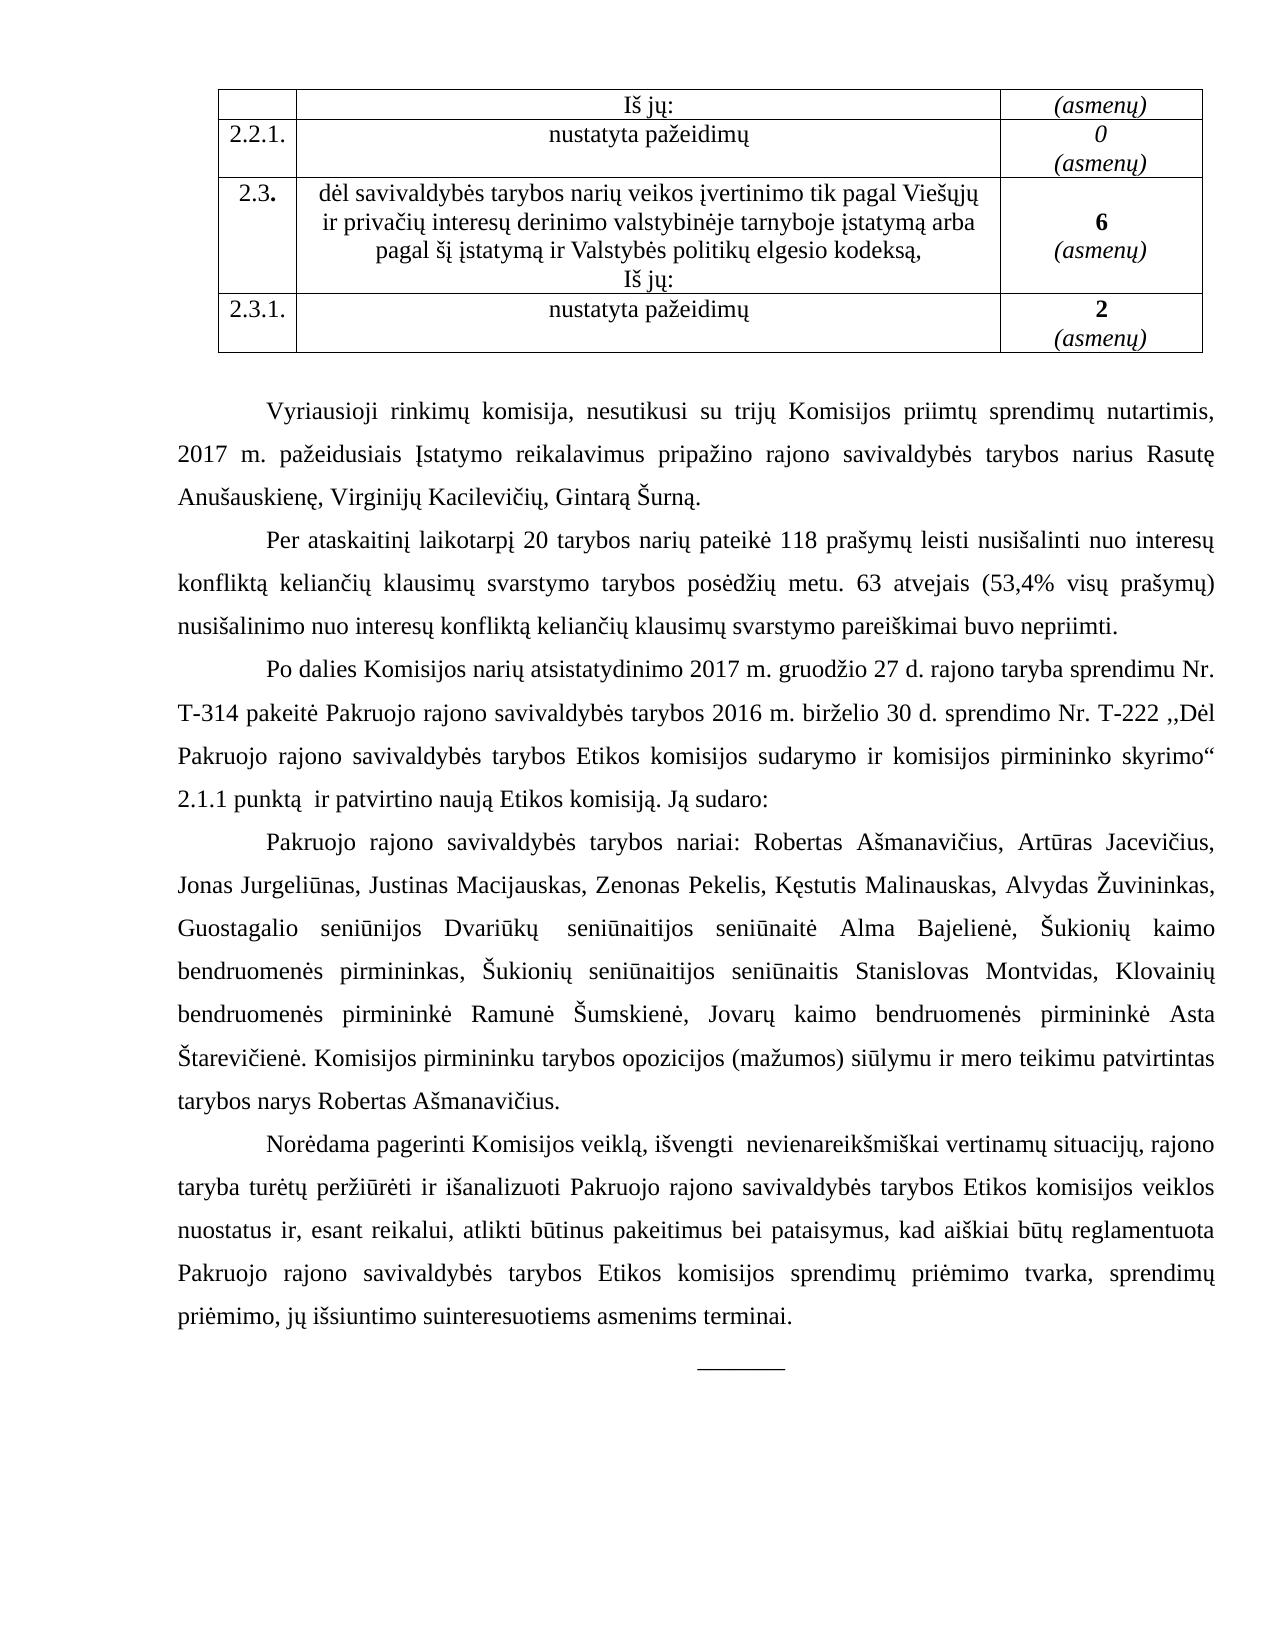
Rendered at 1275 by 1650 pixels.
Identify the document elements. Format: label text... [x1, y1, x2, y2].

table_cell Iš jų: [297, 90, 1000, 118]
text Pakruojo rajono savivaldybės tarybos nariai: Robertas Ašmanavičius, Artūras Jacevičius, Jonas Jurgeliūnas, Justinas Macijauskas, Zenonas Pekelis, Kęstutis Malinauskas, Alvydas Žuvininkas, Guostagalio seniūnijos Dvariūkų seniūnaitijos seniūnaitė Alma Bajelienė, Šukionių kaimo bendruomenės pirmininkas, Šukionių seniūnaitijos seniūnaitis Stanislovas Montvidas, Klovainių bendruomenės pirmininkė Ramunė Šumskienė, Jovarų kaimo bendruomenės pirmininkė Asta Štarevičienė. Komisijos pirmininku tarybos opozicijos (mažumos) siūlymu ir mero teikimu patvirtintas tarybos narys Robertas Ašmanavičius. [177, 827, 1216, 1114]
table_cell nustatyta pažeidimų [297, 294, 1000, 352]
table_cell dėl savivaldybės tarybos narių veikos įvertinimo tik pagal Viešųjų ir privačių interesų derinimo valstybinėje tarnyboje įstatymą arba pagal šį įstatymą ir Valstybės politikų elgesio kodeksą, Iš jų: [297, 178, 1000, 293]
table_cell 6 (asmenų) [1001, 178, 1202, 293]
table_cell [219, 90, 296, 118]
table_cell (asmenų) [1001, 90, 1202, 118]
table_cell 2.3. [219, 178, 296, 293]
table_cell 2.3.1. [219, 294, 296, 352]
text Vyriausioji rinkimų komisija, nesutikusi su trijų Komisijos priimtų sprendimų nutartimis, 2017 m. pažeidusiais Įstatymo reikalavimus pripažino rajono savivaldybės tarybos narius Rasutę Anušauskienę, Virginijų Kacilevičių, Gintarą Šurną. [177, 396, 1216, 511]
table_cell 0 (asmenų) [1001, 120, 1202, 177]
text Norėdama pagerinti Komisijos veiklą, išvengti nevienareikšmiškai vertinamų situacijų, rajono taryba turėtų peržiūrėti ir išanalizuoti Pakruojo rajono savivaldybės tarybos Etikos komisijos veiklos nuostatus ir, esant reikalui, atlikti būtinus pakeitimus bei pataisymus, kad aiškiai būtų reglamentuota Pakruojo rajono savivaldybės tarybos Etikos komisijos sprendimų priėmimo tvarka, sprendimų priėmimo, jų išsiuntimo suinteresuotiems asmenims terminai. [177, 1129, 1216, 1330]
table_cell nustatyta pažeidimų [297, 120, 1000, 177]
text Per ataskaitinį laikotarpį 20 tarybos narių pateikė 118 prašymų leisti nusišalinti nuo interesų konfliktą keliančių klausimų svarstymo tarybos posėdžių metu. 63 atvejais (53,4% visų prašymų) nusišalinimo nuo interesų konfliktą keliančių klausimų svarstymo pareiškimai buvo nepriimti. [177, 525, 1216, 640]
text _______ [177, 1344, 1216, 1373]
text Po dalies Komisijos narių atsistatydinimo 2017 m. gruodžio 27 d. rajono taryba sprendimu Nr. T-314 pakeitė Pakruojo rajono savivaldybės tarybos 2016 m. birželio 30 d. sprendimo Nr. T-222 ,,Dėl Pakruojo rajono savivaldybės tarybos Etikos komisijos sudarymo ir komisijos pirmininko skyrimo“ 2.1.1 punktą ir patvirtino naują Etikos komisiją. Ją sudaro: [177, 654, 1216, 813]
table_cell 2.2.1. [219, 120, 296, 177]
table_cell 2 (asmenų) [1001, 294, 1202, 352]
